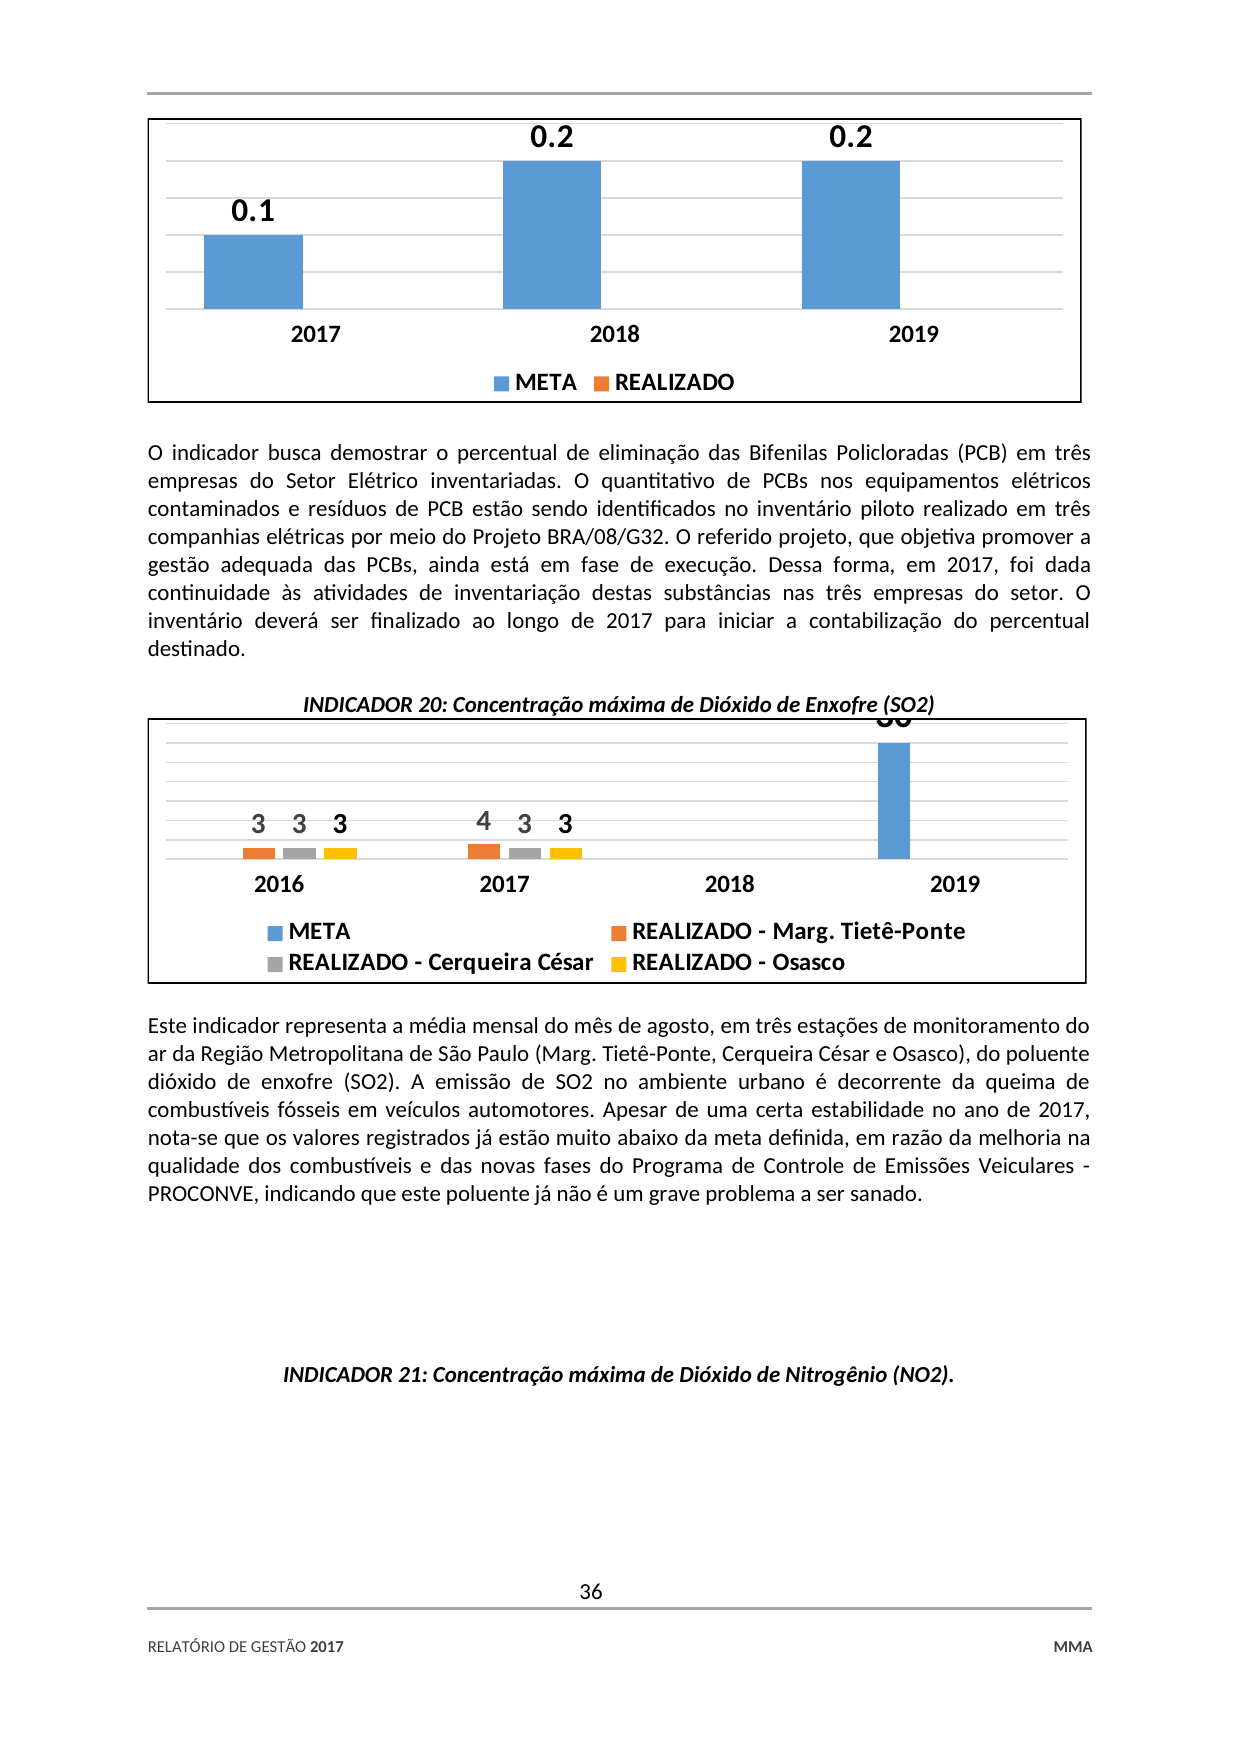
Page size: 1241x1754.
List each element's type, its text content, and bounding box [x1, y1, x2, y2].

text O indicador busca demostrar o percentual de eliminação das Bifenilas Policloradas (PCB) em três empresas do Setor Elétrico inventariadas. O quantitativo de PCBs nos equipamentos elétricos contaminados e resíduos de PCB estão sendo identificados no inventário piloto realizado em três companhias elétricas por meio do Projeto BRA/08/G32. O referido projeto, que objetiva promover a gestão adequada das PCBs, ainda está em fase de execução. Dessa forma, em 2017, foi dada continuidade às atividades de inventariação destas substâncias nas três empresas do setor. O inventário deverá ser finalizado ao longo de 2017 para iniciar a contabilização do percentual destinado. [148, 438, 1092, 662]
text INDICADOR 20: Concentração máxima de Dióxido de Enxofre (SO2) [148, 690, 1092, 718]
text Este indicador representa a média mensal do mês de agosto, em três estações de monitoramento do ar da Região Metropolitana de São Paulo (Marg. Tietê-Ponte, Cerqueira César e Osasco), do poluente dióxido de enxofre (SO2). A emissão de SO2 no ambiente urbano é decorrente da queima de combustíveis fósseis em veículos automotores. Apesar de uma certa estabilidade no ano de 2017, nota-se que os valores registrados já estão muito abaixo da meta definida, em razão da melhoria na qualidade dos combustíveis e das novas fases do Programa de Controle de Emissões Veiculares - PROCONVE, indicando que este poluente já não é um grave problema a ser sanado. [148, 1011, 1092, 1207]
text INDICADOR 21: Concentração máxima de Dióxido de Nitrogênio (NO2). [148, 1360, 1092, 1388]
